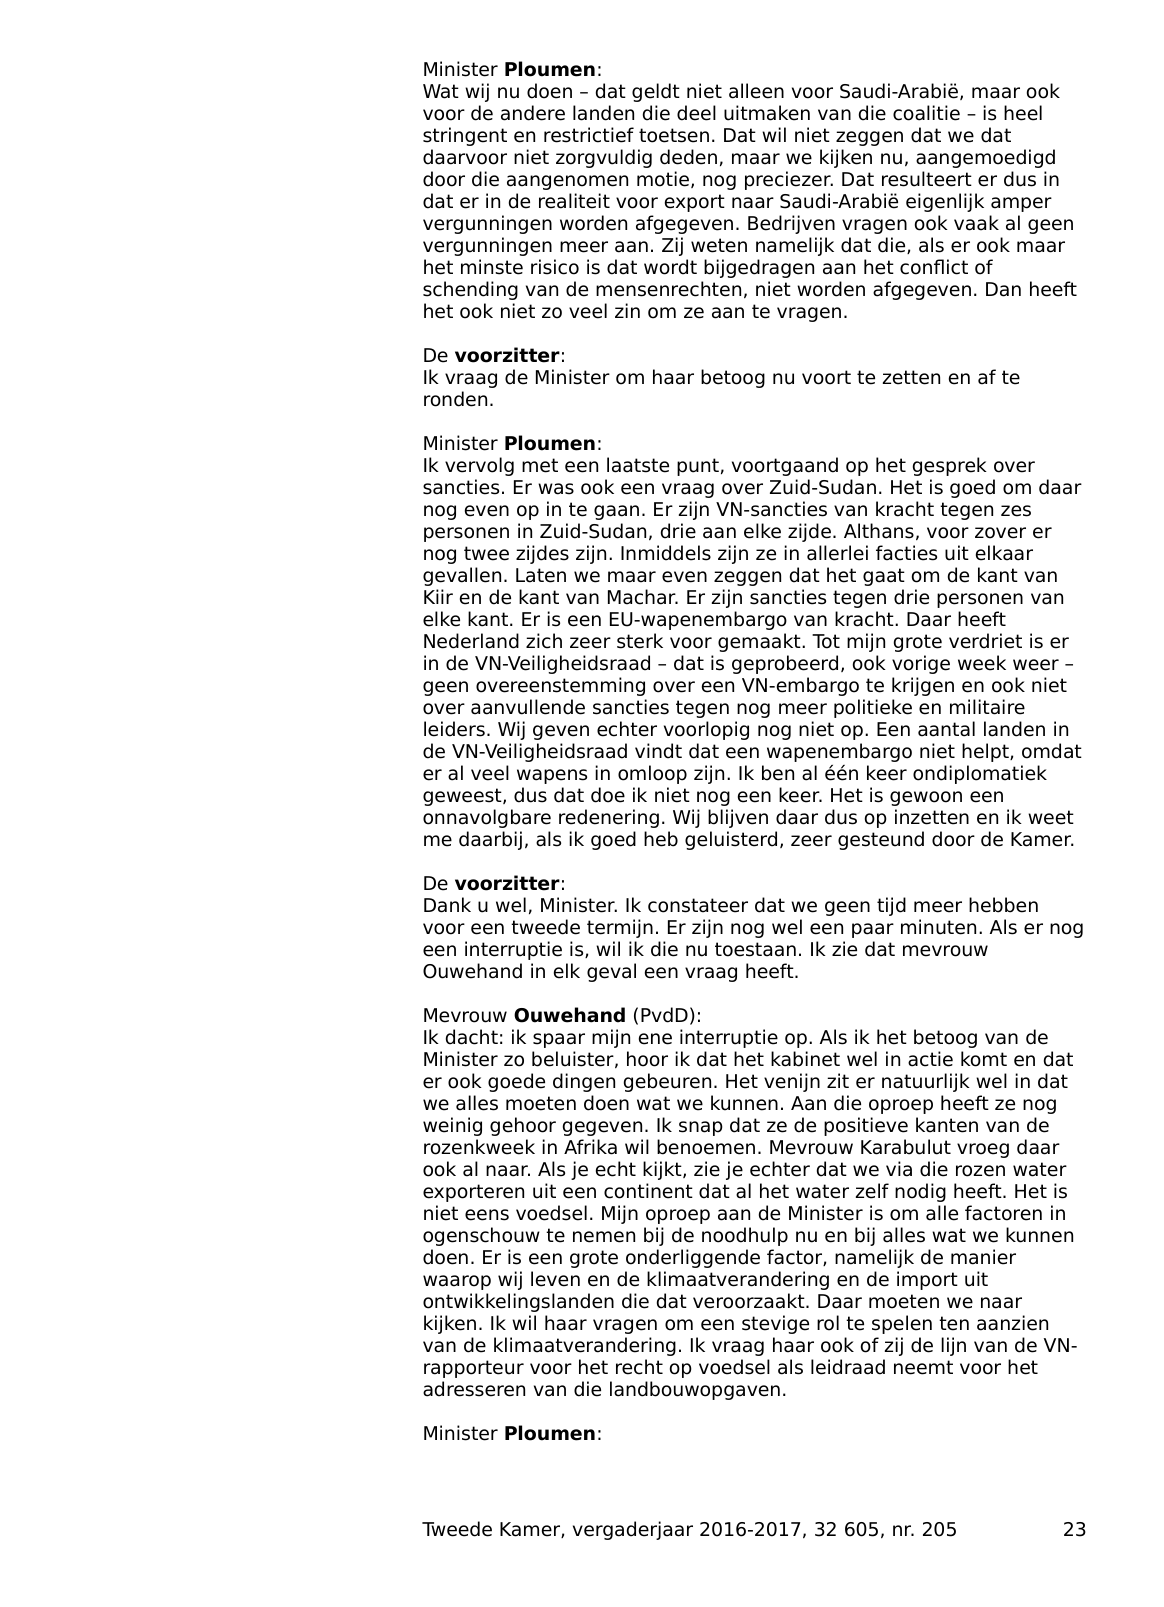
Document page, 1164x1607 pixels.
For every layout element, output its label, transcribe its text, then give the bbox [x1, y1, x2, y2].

text Ik dacht: ik spaar mijn ene interruptie op. Als ik het betoog van de Minister zo beluister, hoor ik dat het kabinet wel in actie komt en dat er ook goede dingen gebeuren. Het venijn zit er natuurlijk wel in dat we alles moeten doen wat we kunnen. Aan die oproep heeft ze nog weinig gehoor gegeven. Ik snap dat ze de positieve kanten van de rozenkweek in Afrika wil benoemen. Mevrouw Karabulut vroeg daar ook al naar. Als je echt kijkt, zie je echter dat we via die rozen water exporteren uit een continent dat al het water zelf nodig heeft. Het is niet eens voedsel. Mijn oproep aan de Minister is om alle factoren in ogenschouw te nemen bij de noodhulp nu en bij alles wat we kunnen doen. Er is een grote onderliggende factor, namelijk de manier waarop wij leven en de klimaatverandering en de import uit ontwikkelingslanden die dat veroorzaakt. Daar moeten we naar kijken. Ik wil haar vragen om een stevige rol te spelen ten aanzien van de klimaatverandering. Ik vraag haar ook of zij de lijn van de VN-rapporteur voor het recht op voedsel als leidraad neemt voor het adresseren van die landbouwopgaven. [422, 1027, 1087, 1401]
text De voorzitter: [422, 873, 1087, 895]
text De voorzitter: [422, 345, 1087, 367]
text Minister Ploumen: [422, 433, 1087, 455]
text Dank u wel, Minister. Ik constateer dat we geen tijd meer hebben voor een tweede termijn. Er zijn nog wel een paar minuten. Als er nog een interruptie is, wil ik die nu toestaan. Ik zie dat mevrouw Ouwehand in elk geval een vraag heeft. [422, 895, 1087, 983]
text Minister Ploumen: [422, 1423, 1087, 1445]
text Ik vraag de Minister om haar betoog nu voort te zetten en af te ronden. [422, 367, 1087, 411]
text Ik vervolg met een laatste punt, voortgaand op het gesprek over sancties. Er was ook een vraag over Zuid-Sudan. Het is goed om daar nog even op in te gaan. Er zijn VN-sancties van kracht tegen zes personen in Zuid-Sudan, drie aan elke zijde. Althans, voor zover er nog twee zijdes zijn. Inmiddels zijn ze in allerlei facties uit elkaar gevallen. Laten we maar even zeggen dat het gaat om de kant van Kiir en de kant van Machar. Er zijn sancties tegen drie personen van elke kant. Er is een EU-wapenembargo van kracht. Daar heeft Nederland zich zeer sterk voor gemaakt. Tot mijn grote verdriet is er in de VN-Veiligheidsraad – dat is geprobeerd, ook vorige week weer – geen overeenstemming over een VN-embargo te krijgen en ook niet over aanvullende sancties tegen nog meer politieke en militaire leiders. Wij geven echter voorlopig nog niet op. Een aantal landen in de VN-Veiligheidsraad vindt dat een wapenembargo niet helpt, omdat er al veel wapens in omloop zijn. Ik ben al één keer ondiplomatiek geweest, dus dat doe ik niet nog een keer. Het is gewoon een onnavolgbare redenering. Wij blijven daar dus op inzetten en ik weet me daarbij, als ik goed heb geluisterd, zeer gesteund door de Kamer. [422, 455, 1087, 851]
text Wat wij nu doen – dat geldt niet alleen voor Saudi-Arabië, maar ook voor de andere landen die deel uitmaken van die coalitie – is heel stringent en restrictief toetsen. Dat wil niet zeggen dat we dat daarvoor niet zorgvuldig deden, maar we kijken nu, aangemoedigd door die aangenomen motie, nog preciezer. Dat resulteert er dus in dat er in de realiteit voor export naar Saudi-Arabië eigenlijk amper vergunningen worden afgegeven. Bedrijven vragen ook vaak al geen vergunningen meer aan. Zij weten namelijk dat die, als er ook maar het minste risico is dat wordt bijgedragen aan het conflict of schending van de mensenrechten, niet worden afgegeven. Dan heeft het ook niet zo veel zin om ze aan te vragen. [422, 81, 1087, 323]
text Minister Ploumen: [422, 59, 1087, 81]
text Mevrouw Ouwehand (PvdD): [422, 1005, 1087, 1027]
